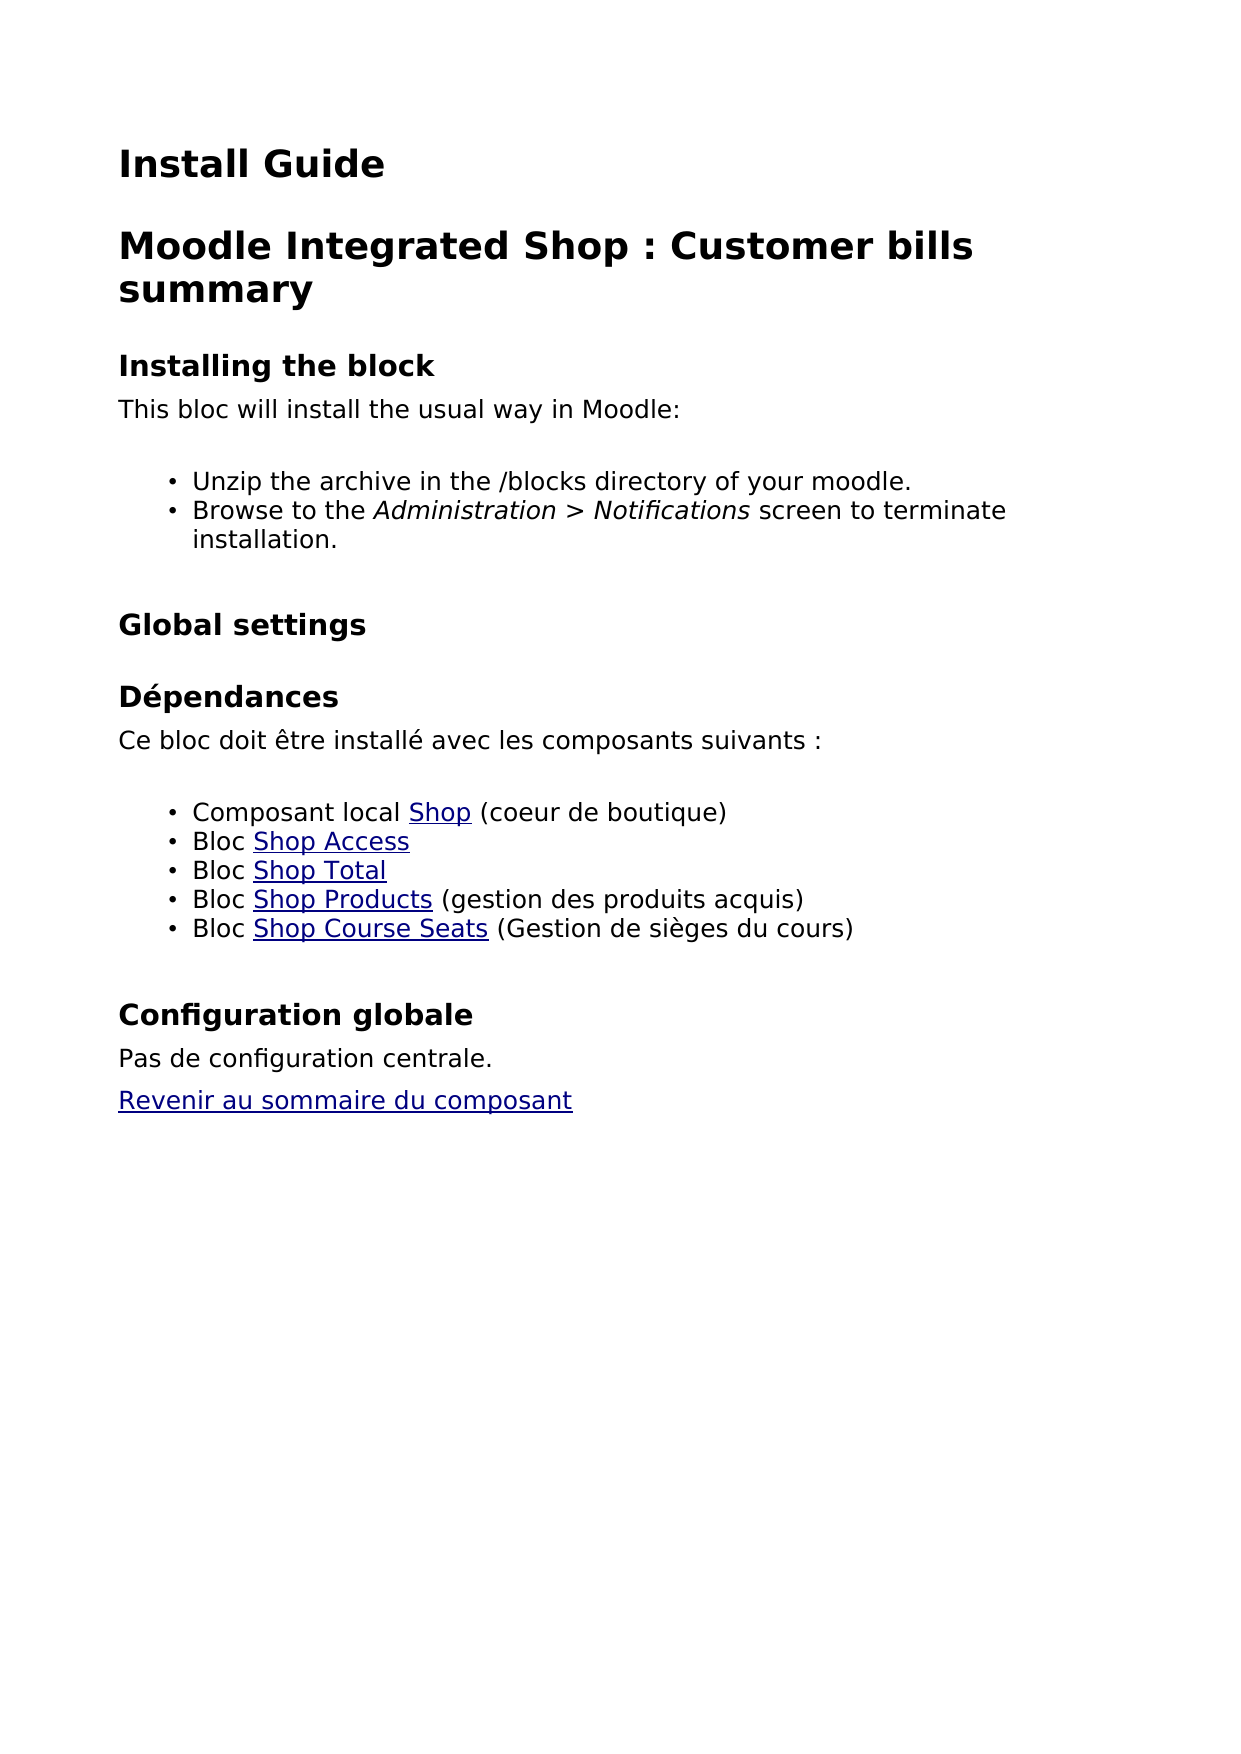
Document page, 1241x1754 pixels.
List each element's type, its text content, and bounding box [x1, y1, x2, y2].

subtitle Dépendances [118, 680, 1122, 714]
list Browse to the Administration > Notifications screen to terminate installation. [177, 496, 1122, 554]
text Revenir au sommaire du composant [118, 1086, 1122, 1115]
list Bloc Shop Course Seats (Gestion de sièges du cours) [177, 914, 1122, 943]
text This bloc will install the usual way in Moodle: [118, 396, 1122, 425]
subtitle Global settings [118, 609, 1122, 643]
text Ce bloc doit être installé avec les composants suivants : [118, 727, 1122, 756]
list Bloc Shop Total [177, 856, 1122, 885]
list Unzip the archive in the /blocks directory of your moodle. [177, 467, 1122, 496]
text Pas de configuration centrale. [118, 1044, 1122, 1074]
subtitle Installing the block [118, 349, 1122, 383]
list Bloc Shop Products (gestion des produits acquis) [177, 885, 1122, 914]
list Composant local Shop (coeur de boutique) [177, 798, 1122, 827]
list Bloc Shop Access [177, 827, 1122, 856]
subtitle Install Guide [118, 143, 1122, 187]
subtitle Configuration globale [118, 998, 1122, 1032]
subtitle Moodle Integrated Shop : Customer bills summary [118, 224, 1122, 312]
